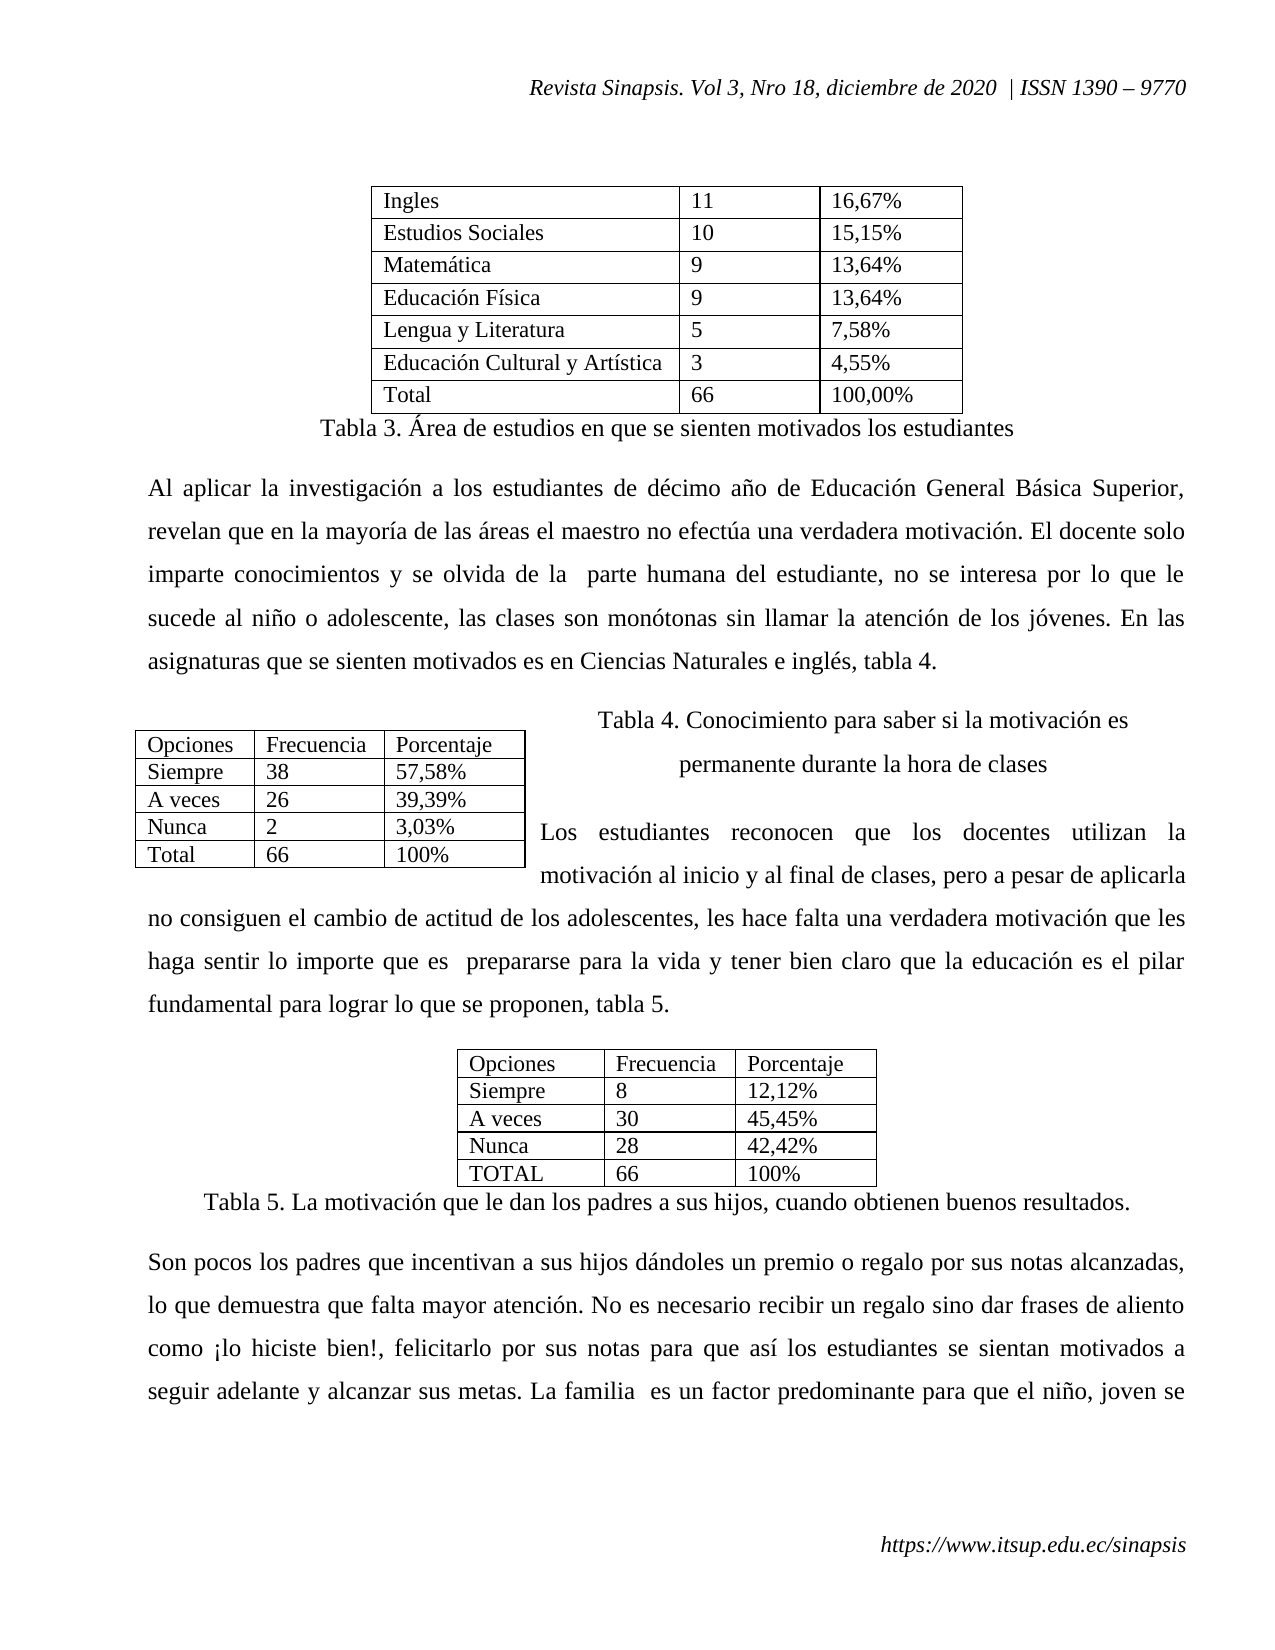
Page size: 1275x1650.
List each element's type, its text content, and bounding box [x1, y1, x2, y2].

table_cell Total [372, 381, 679, 412]
table_cell 45,45% [736, 1105, 876, 1131]
table_header Frecuencia [255, 731, 384, 757]
table_cell Siempre [458, 1078, 604, 1104]
table_cell Matemática [372, 252, 679, 283]
table_cell 66 [255, 841, 384, 867]
table_cell Nunca [136, 813, 254, 839]
table_cell 3 [680, 349, 819, 380]
table_cell 15,15% [821, 219, 962, 251]
table_cell 9 [680, 252, 819, 283]
table_cell Siempre [136, 759, 254, 785]
table_cell 16,67% [821, 187, 962, 218]
table_header Frecuencia [605, 1050, 735, 1077]
table_header Porcentaje [385, 731, 524, 757]
table_cell Nunca [458, 1133, 604, 1159]
table_cell 5 [680, 316, 819, 348]
text Tabla 5. La motivación que le dan los padres a sus hijos, cuando obtienen buenos resultados. [148, 1187, 1186, 1216]
table_cell 100% [736, 1160, 876, 1186]
table_cell 9 [680, 284, 819, 315]
table_cell Estudios Sociales [372, 219, 679, 251]
table_cell Ingles [372, 187, 679, 218]
table_cell 66 [680, 381, 819, 412]
text Al aplicar la investigación a los estudiantes de décimo año de Educación General Básica Superior, revelan que en la mayoría de las áreas el maestro no efectúa una verdadera motivación. El docente solo imparte conocimientos y se olvida de la parte humana del estudiante, no se interesa por lo que le sucede al niño o adolescente, las clases son monótonas sin llamar la atención de los jóvenes. En las asignaturas que se sienten motivados es en Ciencias Naturales e inglés, tabla 4. [148, 473, 1186, 674]
table_cell 38 [255, 759, 384, 785]
table_cell 30 [605, 1105, 735, 1131]
table_cell A veces [136, 786, 254, 812]
table_cell 39,39% [385, 786, 524, 812]
table_cell 7,58% [821, 316, 962, 348]
table_cell Total [136, 841, 254, 867]
table_cell 4,55% [821, 349, 962, 380]
table_cell 8 [605, 1078, 735, 1104]
table_cell 3,03% [385, 813, 524, 839]
text Tabla 3. Área de estudios en que se sienten motivados los estudiantes [148, 413, 1186, 442]
table_header Porcentaje [736, 1050, 876, 1077]
table_cell 11 [680, 187, 819, 218]
table_cell Educación Física [372, 284, 679, 315]
table_header Opciones [458, 1050, 604, 1077]
table_cell 42,42% [736, 1133, 876, 1159]
table_cell A veces [458, 1105, 604, 1131]
table_cell 13,64% [821, 284, 962, 315]
table_cell Lengua y Literatura [372, 316, 679, 348]
table_cell 57,58% [385, 759, 524, 785]
table_cell TOTAL [458, 1160, 604, 1186]
table_cell 2 [255, 813, 384, 839]
table_cell 100,00% [821, 381, 962, 412]
table_cell 28 [605, 1133, 735, 1159]
table_header Opciones [136, 731, 254, 757]
text Tabla 4. Conocimiento para saber si la motivación es permanente durante la hora de clases [148, 706, 1186, 777]
table_cell 12,12% [736, 1078, 876, 1104]
text Son pocos los padres que incentivan a sus hijos dándoles un premio o regalo por sus notas alcanzadas, lo que demuestra que falta mayor atención. No es necesario recibir un regalo sino dar frases de aliento como ¡lo hiciste bien!, felicitarlo por sus notas para que así los estudiantes se sientan motivados a seguir adelante y alcanzar sus metas. La familia es un factor predominante para que el niño, joven se [148, 1247, 1186, 1405]
table_cell 100% [385, 841, 524, 867]
table_cell 13,64% [821, 252, 962, 283]
table_cell Educación Cultural y Artística [372, 349, 679, 380]
text Los estudiantes reconocen que los docentes utilizan la motivación al inicio y al final de clases, pero a pesar de aplicarla no consiguen el cambio de actitud de los adolescentes, les hace falta una verdadera motivación que les haga sentir lo importe que es prepararse para la vida y tener bien claro que la educación es el pilar fundamental para lograr lo que se proponen, tabla 5. [148, 817, 1186, 1018]
table_cell 66 [605, 1160, 735, 1186]
table_cell 26 [255, 786, 384, 812]
table_cell 10 [680, 219, 819, 251]
